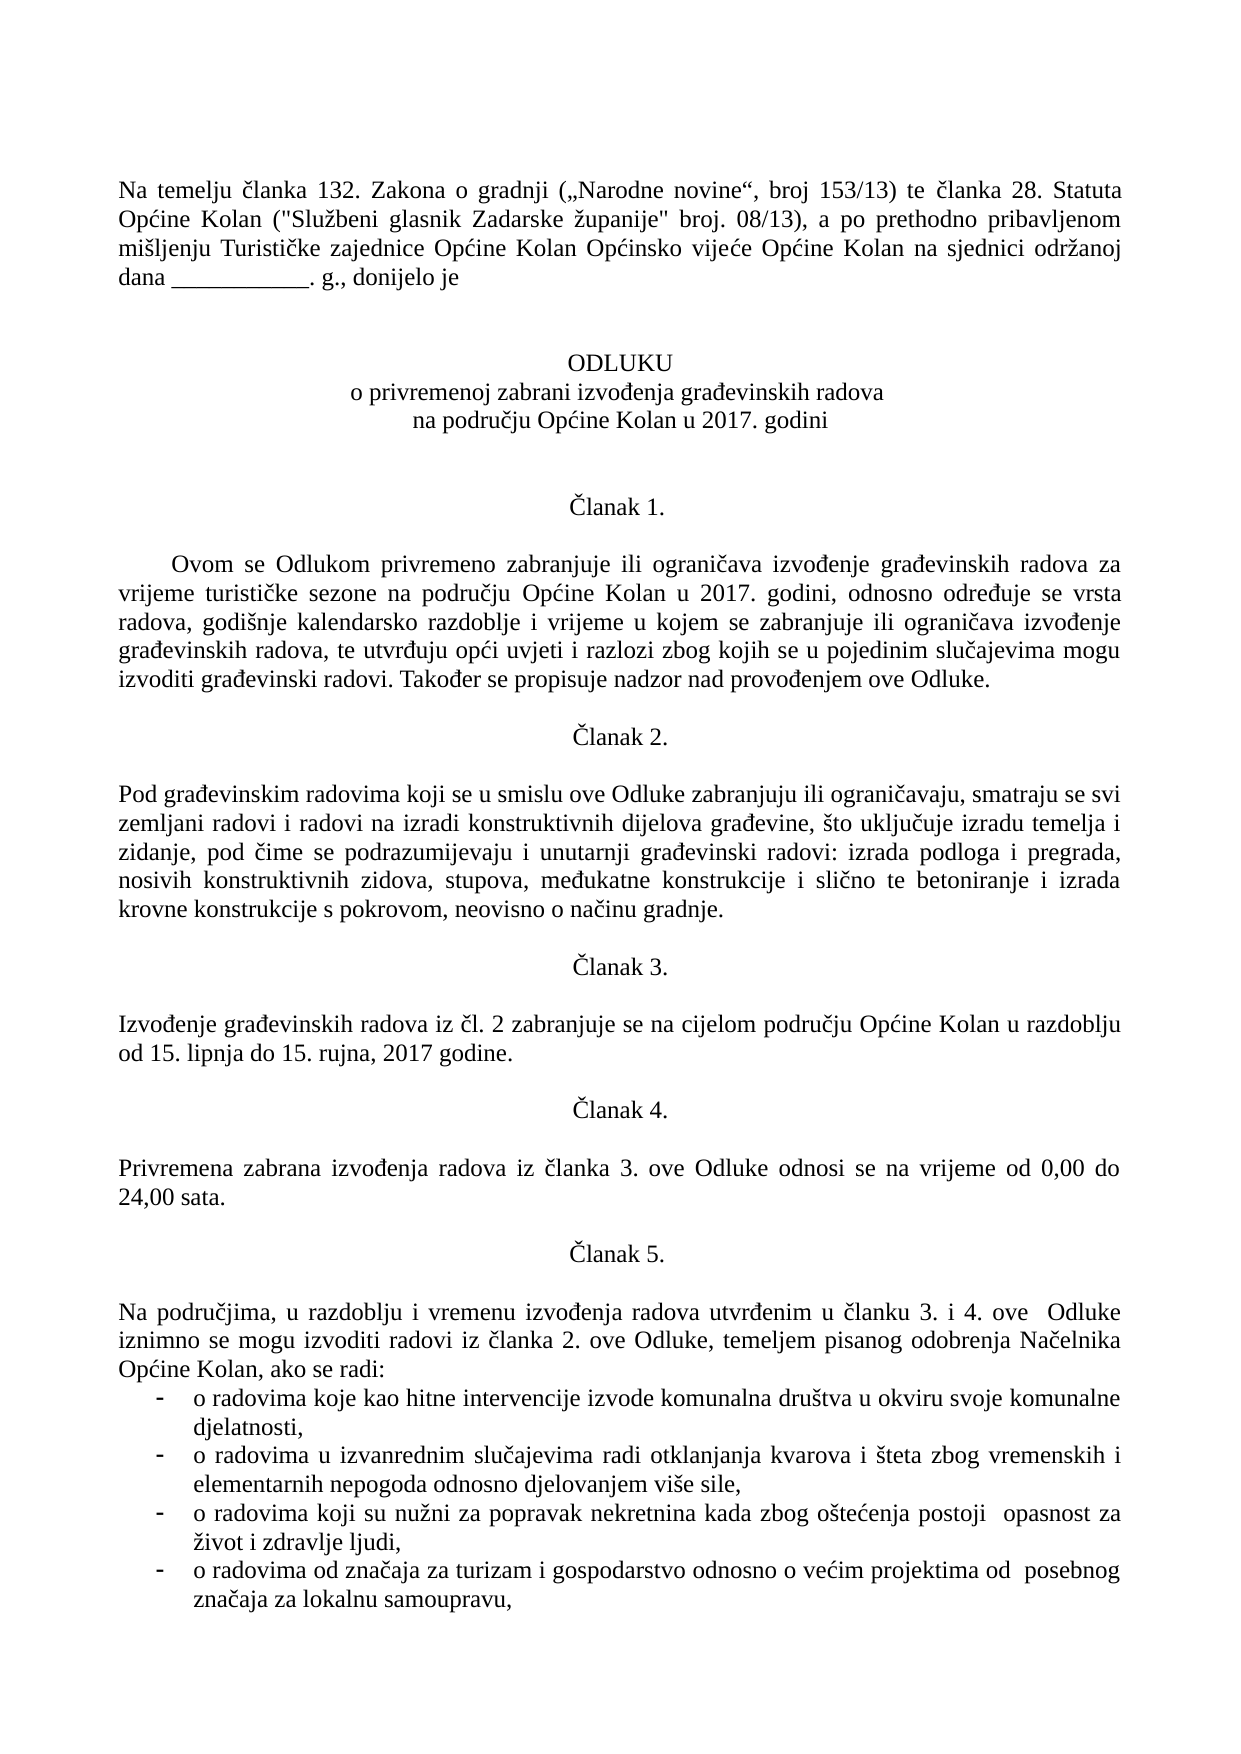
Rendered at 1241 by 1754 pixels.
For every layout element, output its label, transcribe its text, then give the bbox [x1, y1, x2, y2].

list o radovima u izvanrednim slučajevima radi otklanjanja kvarova i šteta zbog vremenskih i elementarnih nepogoda odnosno djelovanjem više sile, [156, 1441, 1122, 1498]
list o radovima od značaja za turizam i gospodarstvo odnosno o većim projektima od posebnog značaja za lokalnu samoupravu, [156, 1556, 1122, 1613]
text o privremenoj zabrani izvođenja građevinskih radova [118, 377, 1122, 406]
list o radovima koji su nužni za popravak nekretnina kada zbog oštećenja postoji opasnost za život i zdravlje ljudi, [156, 1498, 1122, 1556]
list o radovima koje kao hitne intervencije izvode komunalna društva u okviru svoje komunalne djelatnosti, [156, 1383, 1122, 1441]
text Izvođenje građevinskih radova iz čl. 2 zabranjuje se na cijelom području Općine Kolan u razdoblju od 15. lipnja do 15. rujna, 2017 godine. [118, 1009, 1122, 1067]
text Članak 2. [118, 722, 1122, 751]
text Članak 4. [118, 1096, 1122, 1124]
text Članak 3. [118, 952, 1122, 981]
text ODLUKU [118, 348, 1122, 377]
text Na područjima, u razdoblju i vremenu izvođenja radova utvrđenim u članku 3. i 4. ove Odluke iznimno se mogu izvoditi radovi iz članka 2. ove Odluke, temeljem pisanog odobrenja Načelnika Općine Kolan, ako se radi: [118, 1297, 1122, 1383]
text Na temelju članka 132. Zakona o gradnji („Narodne novine“, broj 153/13) te članka 28. Statuta Općine Kolan ("Službeni glasnik Zadarske županije" broj. 08/13), a po prethodno pribavljenom mišljenju Turističke zajednice Općine Kolan Općinsko vijeće Općine Kolan na sjednici održanoj dana ___________. g., donijelo je [118, 176, 1122, 291]
text Članak 1. [118, 492, 1122, 521]
text Privremena zabrana izvođenja radova iz članka 3. ove Odluke odnosi se na vrijeme od 0,00 do 24,00 sata. [118, 1153, 1122, 1211]
text Članak 5. [118, 1239, 1122, 1268]
text Ovom se Odlukom privremeno zabranjuje ili ograničava izvođenje građevinskih radova za vrijeme turističke sezone na području Općine Kolan u 2017. godini, odnosno određuje se vrsta radova, godišnje kalendarsko razdoblje i vrijeme u kojem se zabranjuje ili ograničava izvođenje građevinskih radova, te utvrđuju opći uvjeti i razlozi zbog kojih se u pojedinim slučajevima mogu izvoditi građevinski radovi. Također se propisuje nadzor nad provođenjem ove Odluke. [118, 549, 1122, 693]
text Pod građevinskim radovima koji se u smislu ove Odluke zabranjuju ili ograničavaju, smatraju se svi zemljani radovi i radovi na izradi konstruktivnih dijelova građevine, što uključuje izradu temelja i zidanje, pod čime se podrazumijevaju i unutarnji građevinski radovi: izrada podloga i pregrada, nosivih konstruktivnih zidova, stupova, međukatne konstrukcije i slično te betoniranje i izrada krovne konstrukcije s pokrovom, neovisno o načinu gradnje. [118, 779, 1122, 923]
text na području Općine Kolan u 2017. godini [118, 406, 1122, 434]
